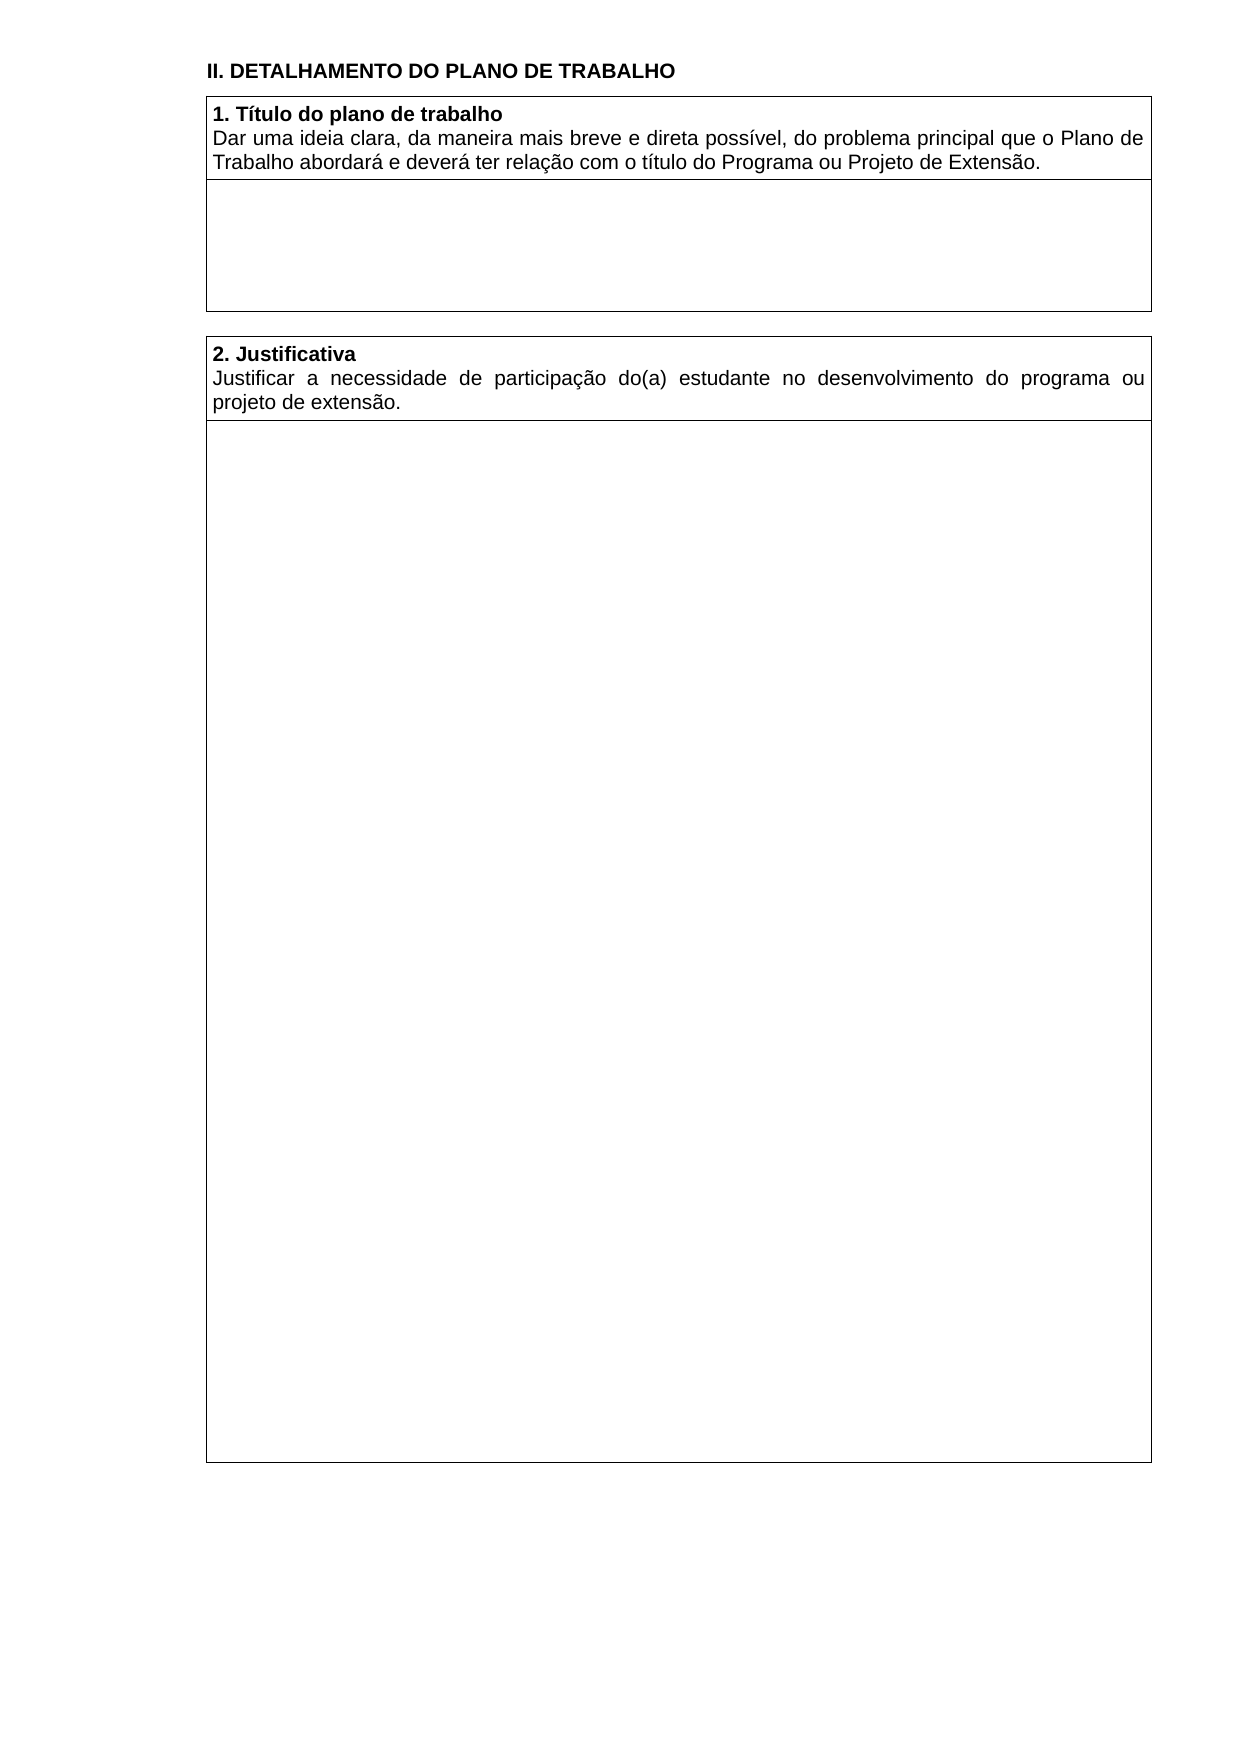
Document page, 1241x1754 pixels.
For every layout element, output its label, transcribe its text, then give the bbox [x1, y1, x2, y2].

table_header 2. Justificativa Justificar a necessidade de participação do(a) estudante no desenvolvimento do programa ou projeto de extensão. [207, 337, 1151, 419]
table_header 1. Título do plano de trabalho Dar uma ideia clara, da maneira mais breve e direta possível, do problema principal que o Plano de Trabalho abordará e deverá ter relação com o título do Programa ou Projeto de Extensão. [207, 97, 1151, 179]
table_cell [207, 421, 1151, 1462]
table_cell [207, 180, 1151, 311]
text II. DETALHAMENTO DO PLANO DE TRABALHO [207, 59, 1152, 83]
